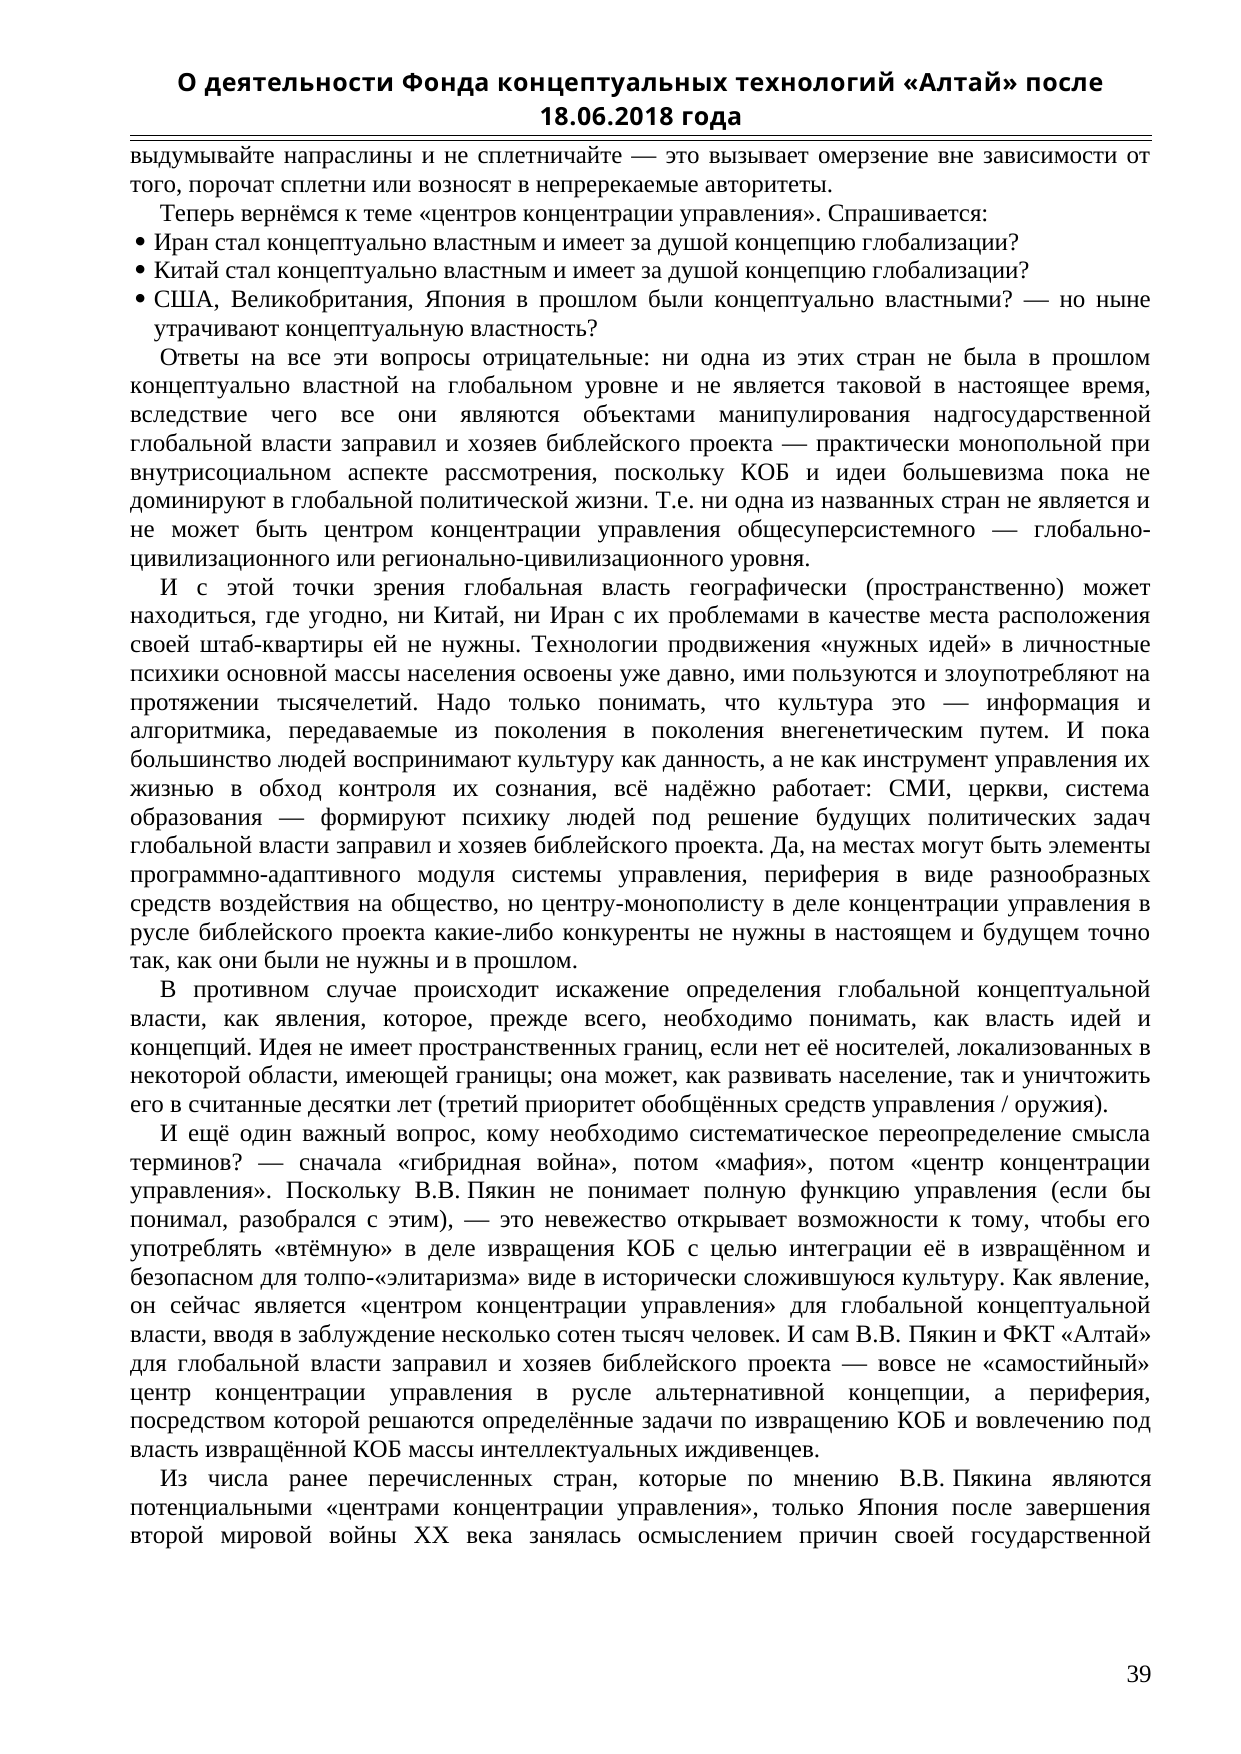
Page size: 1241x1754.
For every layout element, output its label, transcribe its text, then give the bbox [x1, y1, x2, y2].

text Теперь вернёмся к теме «центров концентрации управления». Спрашивается: [130, 198, 1152, 227]
list Иран стал концептуально властным и имеет за душой концепцию глобализации? [136, 227, 1152, 256]
text Ответы на все эти вопросы отрицательные: ни одна из этих стран не была в прошлом концептуально властной на глобальном уровне и не является таковой в настоящее время, вследствие чего все они являются объектами манипулирования надгосударственной глобальной власти заправил и хозяев библейского проекта — практически монопольной при внутрисоциальном аспекте рассмотрения, поскольку КОБ и идеи большевизма пока не доминируют в глобальной политической жизни. Т.е. ни одна из названных стран не является и не может быть центром концентрации управления общесуперсистемного — глобально-цивилизационного или регионально-цивилизационного уровня. [130, 342, 1152, 572]
text выдумывайте напраслины и не сплетничайте — это вызывает омерзение вне зависимости от того, порочат сплетни или возносят в непререкаемые авторитеты. [130, 141, 1152, 198]
text В противном случае происходит искажение определения глобальной концептуальной власти, как явления, которое, прежде всего, необходимо понимать, как власть идей и концепций. Идея не имеет пространственных границ, если нет её носителей, локализованных в некоторой области, имеющей границы; она может, как развивать население, так и уничтожить его в считанные десятки лет (третий приоритет обобщённых средств управления / оружия). [130, 974, 1152, 1118]
list США, Великобритания, Япония в прошлом были концептуально властными? — но ныне утрачивают концептуальную властность? [136, 284, 1152, 342]
text Из числа ранее перечисленных стран, которые по мнению В.В. Пякина являются потенциальными «центрами концентрации управления», только Япония после завершения второй мировой войны ХХ века занялась осмыслением причин своей государственной [130, 1463, 1152, 1578]
text И с этой точки зрения глобальная власть географически (пространственно) может находиться, где угодно, ни Китай, ни Иран с их проблемами в качестве места расположения своей штаб-квартиры ей не нужны. Технологии продвижения «нужных идей» в личностные психики основной массы населения освоены уже давно, ими пользуются и злоупотребляют на протяжении тысячелетий. Надо только понимать, что культура это — информация и алгоритмика, передаваемые из поколения в поколения внегенетическим путем. И пока большинство людей воспринимают культуру как данность, а не как инструмент управления их жизнью в обход контроля их сознания, всё надёжно работает: СМИ, церкви, система образования — формируют психику людей под решение будущих политических задач глобальной власти заправил и хозяев библейского проекта. Да, на местах могут быть элементы программно-адаптивного модуля системы управления, периферия в виде разнообразных средств воздействия на общество, но центру-монополисту в деле концентрации управления в русле библейского проекта какие-либо конкуренты не нужны в настоящем и будущем точно так, как они были не нужны и в прошлом. [130, 572, 1152, 974]
list Китай стал концептуально властным и имеет за душой концепцию глобализации? [136, 256, 1152, 284]
text И ещё один важный вопрос, кому необходимо систематическое переопределение смысла терминов? — сначала «гибридная война», потом «мафия», потом «центр концентрации управления». Поскольку В.В. Пякин не понимает полную функцию управления (если бы понимал, разобрался с этим), — это невежество открывает возможности к тому, чтобы его употреблять «втёмную» в деле извращения КОБ с целью интеграции её в извращённом и безопасном для толпо-«элитаризма» виде в исторически сложившуюся культуру. Как явление, он сейчас является «центром концентрации управления» для глобальной концептуальной власти, вводя в заблуждение несколько сотен тысяч человек. И сам В.В. Пякин и ФКТ «Алтай» для глобальной власти заправил и хозяев библейского проекта — вовсе не «самостийный» центр концентрации управления в русле альтернативной концепции, а периферия, посредством которой решаются определённые задачи по извращению КОБ и вовлечению под власть извращённой КОБ массы интеллектуальных иждивенцев. [130, 1118, 1152, 1463]
